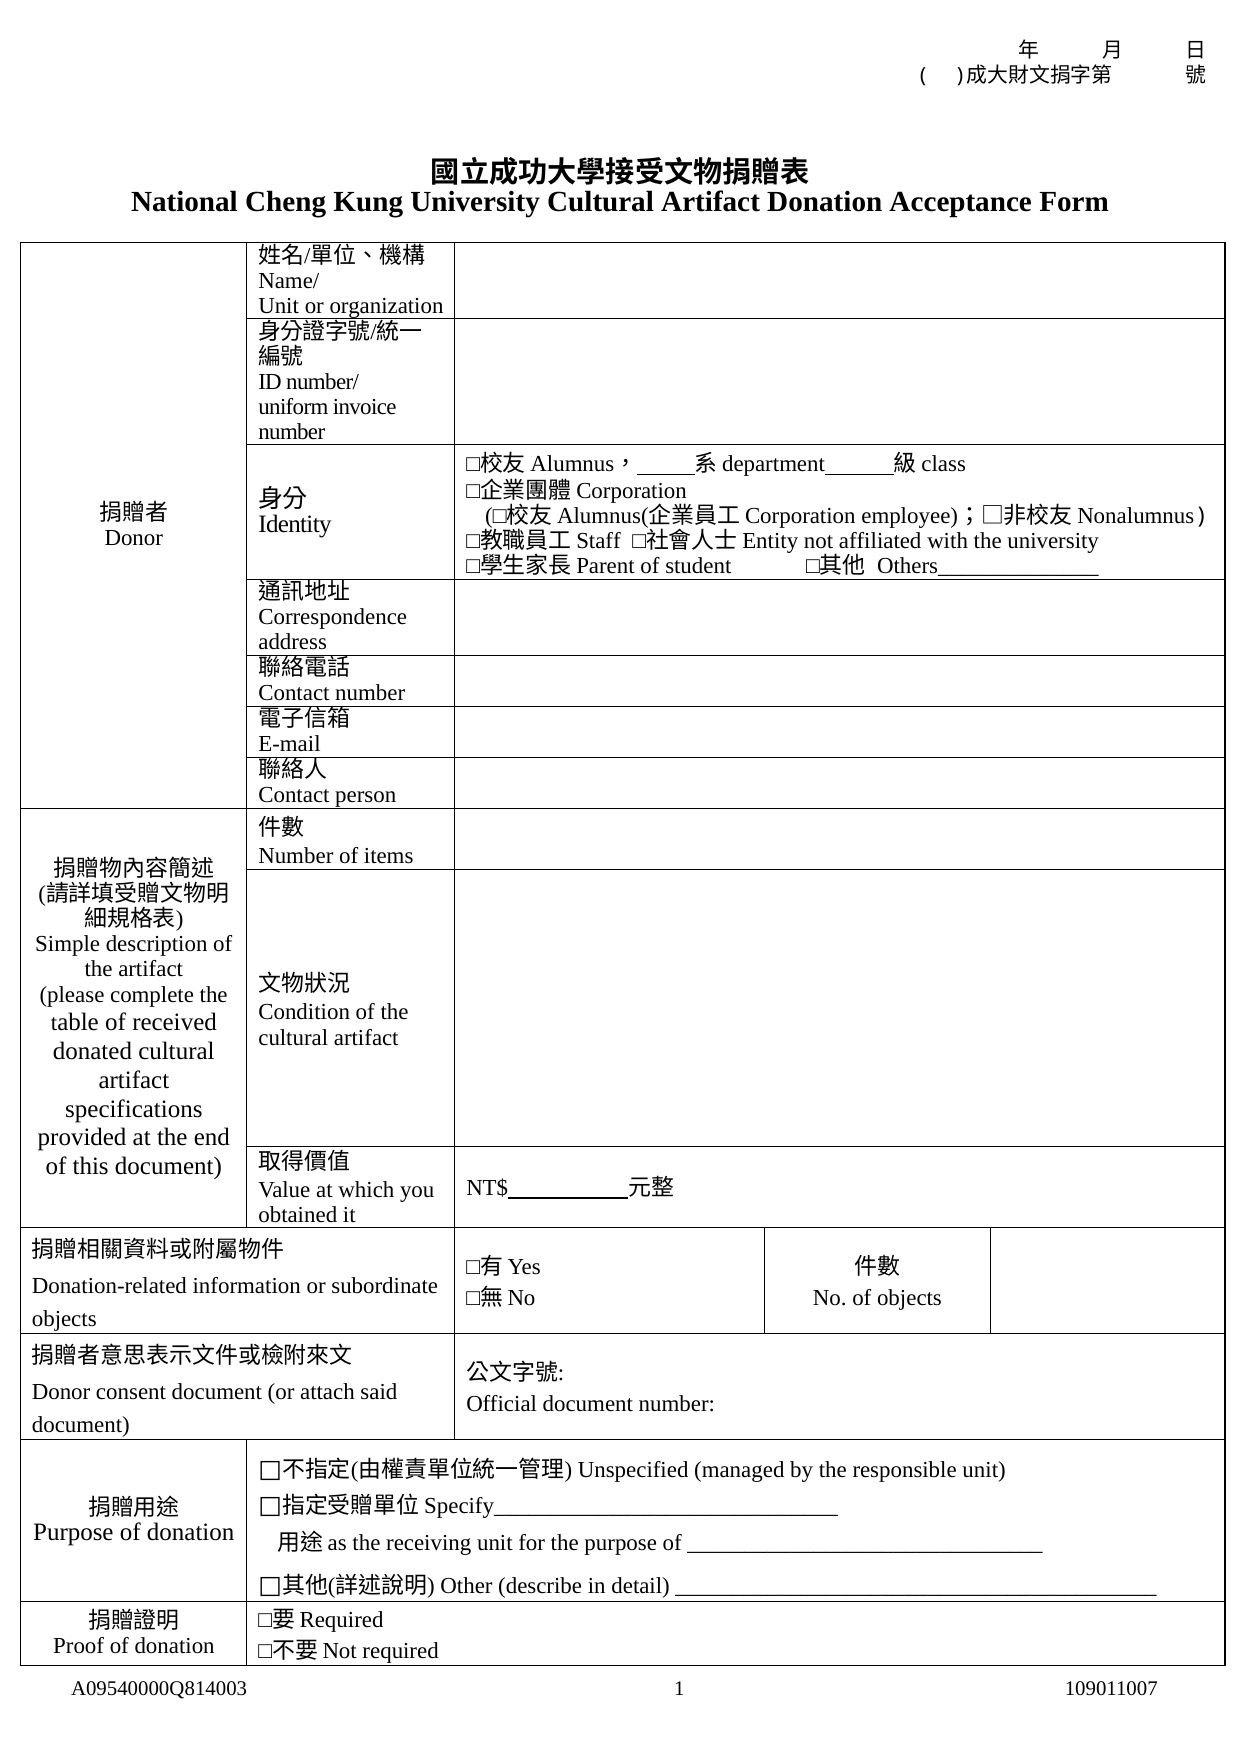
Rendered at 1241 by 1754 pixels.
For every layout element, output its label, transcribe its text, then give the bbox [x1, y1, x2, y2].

table_cell 身分證字號/統一編號 ID number/ uniform invoice number [247, 319, 454, 444]
table_cell 電子信箱 E-mail [247, 707, 454, 757]
table_cell □不指定(由權責單位統一管理) Unspecified (managed by the responsible unit) □指定受贈單位Specify______________________________ 用途as the receiving unit for the purpose of _______________________________ □其他(詳述說明) Other (describe in detail) __________________________________________ [247, 1440, 1224, 1601]
table_cell □校友Alumnus， 系department 級class □企業團體Corporation (□校友Alumnus(企業員工Corporation employee)；□非校友Nonalumnus) □教職員工Staff □社會人士Entity not affiliated with the university □學生家長Parent of student □其他 Others______________ [455, 445, 1224, 579]
table_cell [455, 870, 1224, 1146]
text 年 月 日 [809, 37, 1206, 62]
table_header [455, 243, 1224, 318]
table_cell [455, 707, 1224, 757]
text 國立成功大學接受文物捐贈表 [71, 159, 1169, 188]
table_cell 身分 Identity [247, 445, 454, 579]
table_cell 捐贈者意思表示文件或檢附來文 Donor consent document (or attach said document) [21, 1334, 454, 1439]
table_cell □有Yes □無No [455, 1228, 764, 1333]
table_cell [455, 319, 1224, 444]
table_cell □要Required □不要Not required [247, 1602, 1224, 1665]
table_cell 件數 No. of objects [765, 1228, 990, 1333]
text ( )成大財文捐字第 號 [809, 62, 1206, 87]
table_cell [991, 1228, 1224, 1333]
table_cell 捐贈證明 Proof of donation [21, 1602, 246, 1665]
table_cell 捐贈物內容簡述 (請詳填受贈文物明細規格表) Simple description of the artifact (please complete the table of received donated cultural artifact specifications provided at the end of this document) [21, 809, 246, 1227]
table_cell [455, 656, 1224, 706]
table_cell [455, 809, 1224, 868]
table_cell [455, 758, 1224, 808]
table_cell 公文字號: Official document number: [455, 1334, 1224, 1439]
table_cell 文物狀況 Condition of the cultural artifact [247, 870, 454, 1146]
table_cell 捐贈相關資料或附屬物件 Donation-related information or subordinate objects [21, 1228, 454, 1333]
table_cell NT$ 元整 [455, 1147, 1224, 1227]
table_cell 聯絡人 Contact person [247, 758, 454, 808]
table_cell 件數 Number of items [247, 809, 454, 868]
table_cell 捐贈用途 Purpose of donation [21, 1440, 246, 1601]
table_cell 通訊地址 Correspondence address [247, 580, 454, 655]
table_cell 聯絡電話 Contact number [247, 656, 454, 706]
table_header 捐贈者 Donor [21, 243, 246, 808]
text National Cheng Kung University Cultural Artifact Donation Acceptance Form [71, 188, 1169, 217]
table_cell [455, 580, 1224, 655]
table_header 姓名/單位、機構 Name/ Unit or organization [247, 243, 454, 318]
table_cell 取得價值 Value at which you obtained it [247, 1147, 454, 1227]
